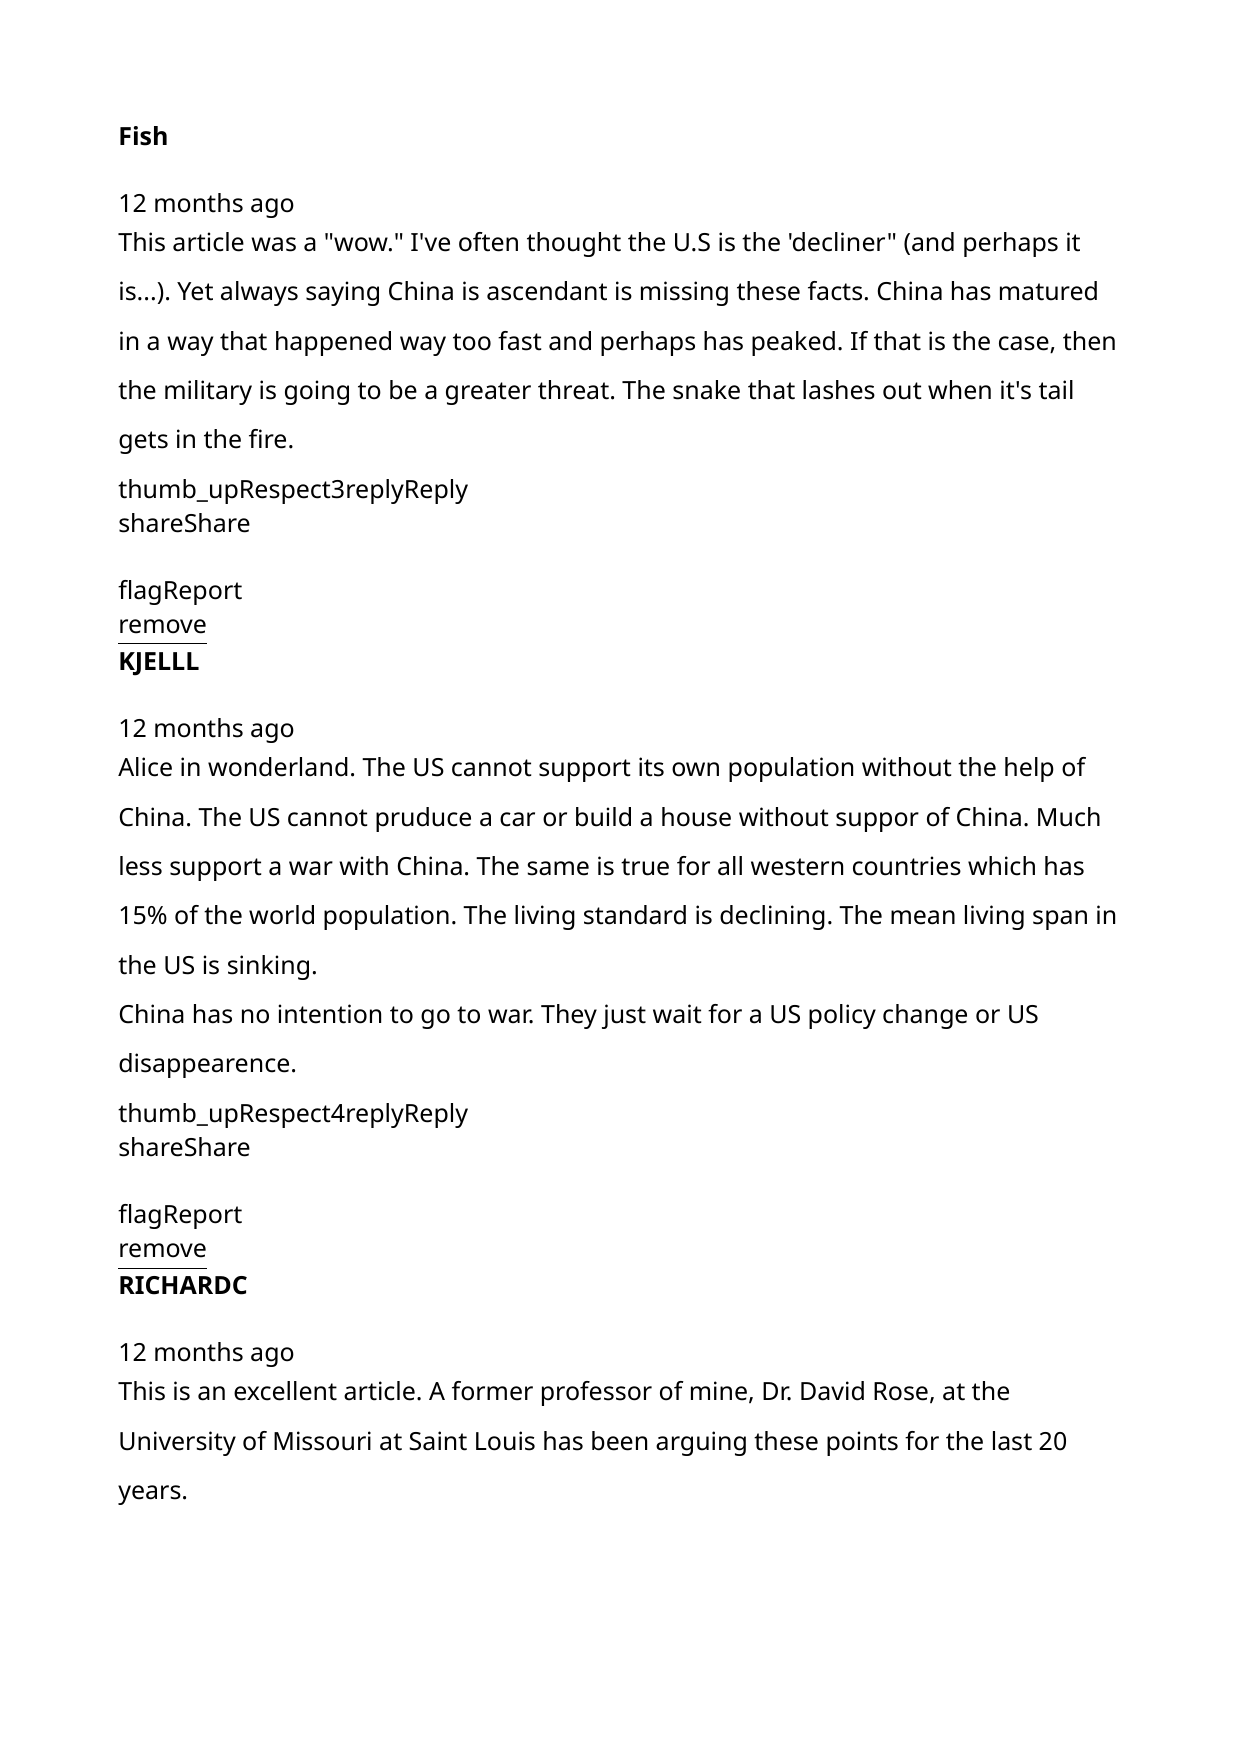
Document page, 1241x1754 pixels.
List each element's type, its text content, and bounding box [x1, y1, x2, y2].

text remove [118, 606, 1122, 643]
text 12 months ago [118, 1335, 1122, 1369]
text This is an excellent article. A former professor of mine, Dr. David Rose, at the University of Missouri at Saint Louis has been arguing these points for the last 20 years. [118, 1374, 1122, 1507]
text shareShare [118, 1129, 1122, 1163]
text RICHARDC [118, 1268, 1122, 1302]
text flagReport [118, 572, 1122, 606]
text remove [118, 1231, 1122, 1268]
text This article was a "wow." I've often thought the U.S is the 'decliner" (and perhaps it is...). Yet always saying China is ascendant is missing these facts. China has matured in a way that happened way too fast and perhaps has peaked. If that is the case, then the military is going to be a greater threat. The snake that lashes out when it's tail gets in the fire. [118, 224, 1122, 456]
text China has no intention to go to war. They just wait for a US policy change or US disappearence. [118, 997, 1122, 1080]
text 12 months ago [118, 711, 1122, 745]
text 12 months ago [118, 185, 1122, 219]
text shareShare [118, 505, 1122, 539]
text Fish [118, 118, 1122, 152]
text KJELLL [118, 643, 1122, 678]
text thumb_upRespect3replyReply [118, 471, 1122, 505]
text flagReport [118, 1197, 1122, 1231]
text thumb_upRespect4replyReply [118, 1095, 1122, 1129]
text Alice in wonderland. The US cannot support its own population without the help of China. The US cannot pruduce a car or build a house without suppor of China. Much less support a war with China. The same is true for all western countries which has 15% of the world population. The living standard is declining. The mean living span in the US is sinking. [118, 750, 1122, 981]
